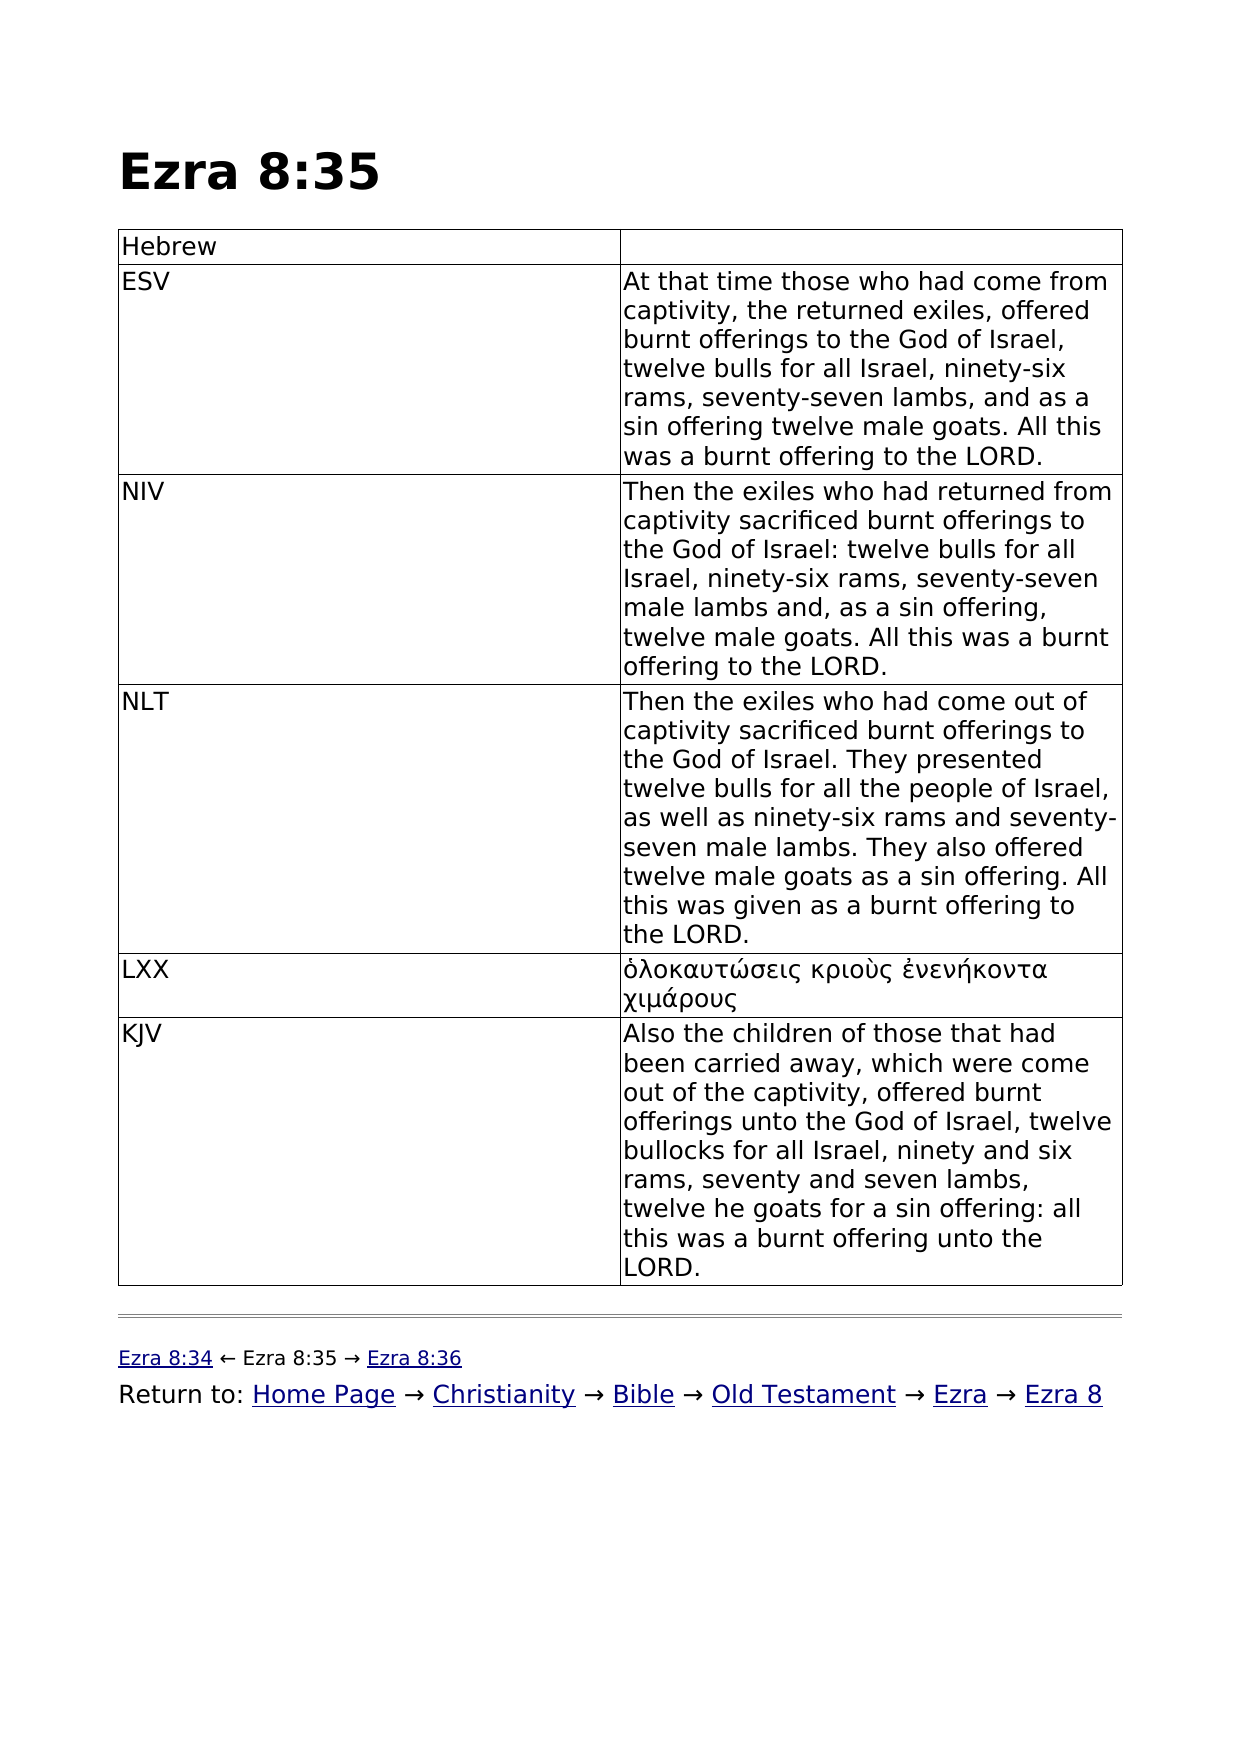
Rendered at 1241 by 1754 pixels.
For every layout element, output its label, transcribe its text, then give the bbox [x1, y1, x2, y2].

table_cell LXX [119, 954, 620, 1017]
table_cell Then the exiles who had returned from captivity sacrificed burnt offerings to the God of Israel: twelve bulls for all Israel, ninety-six rams, seventy-seven male lambs and, as a sin offering, twelve male goats. All this was a burnt offering to the LORD. [621, 475, 1122, 684]
table_cell KJV [119, 1018, 620, 1285]
table_header [621, 230, 1122, 264]
subtitle Ezra 8:35 [118, 143, 1122, 201]
text Ezra 8:34 ← Ezra 8:35 → Ezra 8:36 [118, 1346, 1122, 1380]
table_cell Also the children of those that had been carried away, which were come out of the captivity, offered burnt offerings unto the God of Israel, twelve bullocks for all Israel, ninety and six rams, seventy and seven lambs, twelve he goats for a sin offering: all this was a burnt offering unto the LORD. [621, 1018, 1122, 1285]
table_cell ESV [119, 265, 620, 474]
table_cell ὁλοκαυτώσεις κριοὺς ἐνενήκοντα χιμάρους [621, 954, 1122, 1017]
table_cell At that time those who had come from captivity, the returned exiles, offered burnt offerings to the God of Israel, twelve bulls for all Israel, ninety-six rams, seventy-seven lambs, and as a sin offering twelve male goats. All this was a burnt offering to the LORD. [621, 265, 1122, 474]
table_cell NLT [119, 685, 620, 952]
table_cell Then the exiles who had come out of captivity sacrificed burnt offerings to the God of Israel. They presented twelve bulls for all the people of Israel, as well as ninety-six rams and seventy-seven male lambs. They also offered twelve male goats as a sin offering. All this was given as a burnt offering to the LORD. [621, 685, 1122, 952]
table_header Hebrew [119, 230, 620, 264]
table_cell NIV [119, 475, 620, 684]
text Return to: Home Page → Christianity → Bible → Old Testament → Ezra → Ezra 8 [118, 1380, 1122, 1409]
